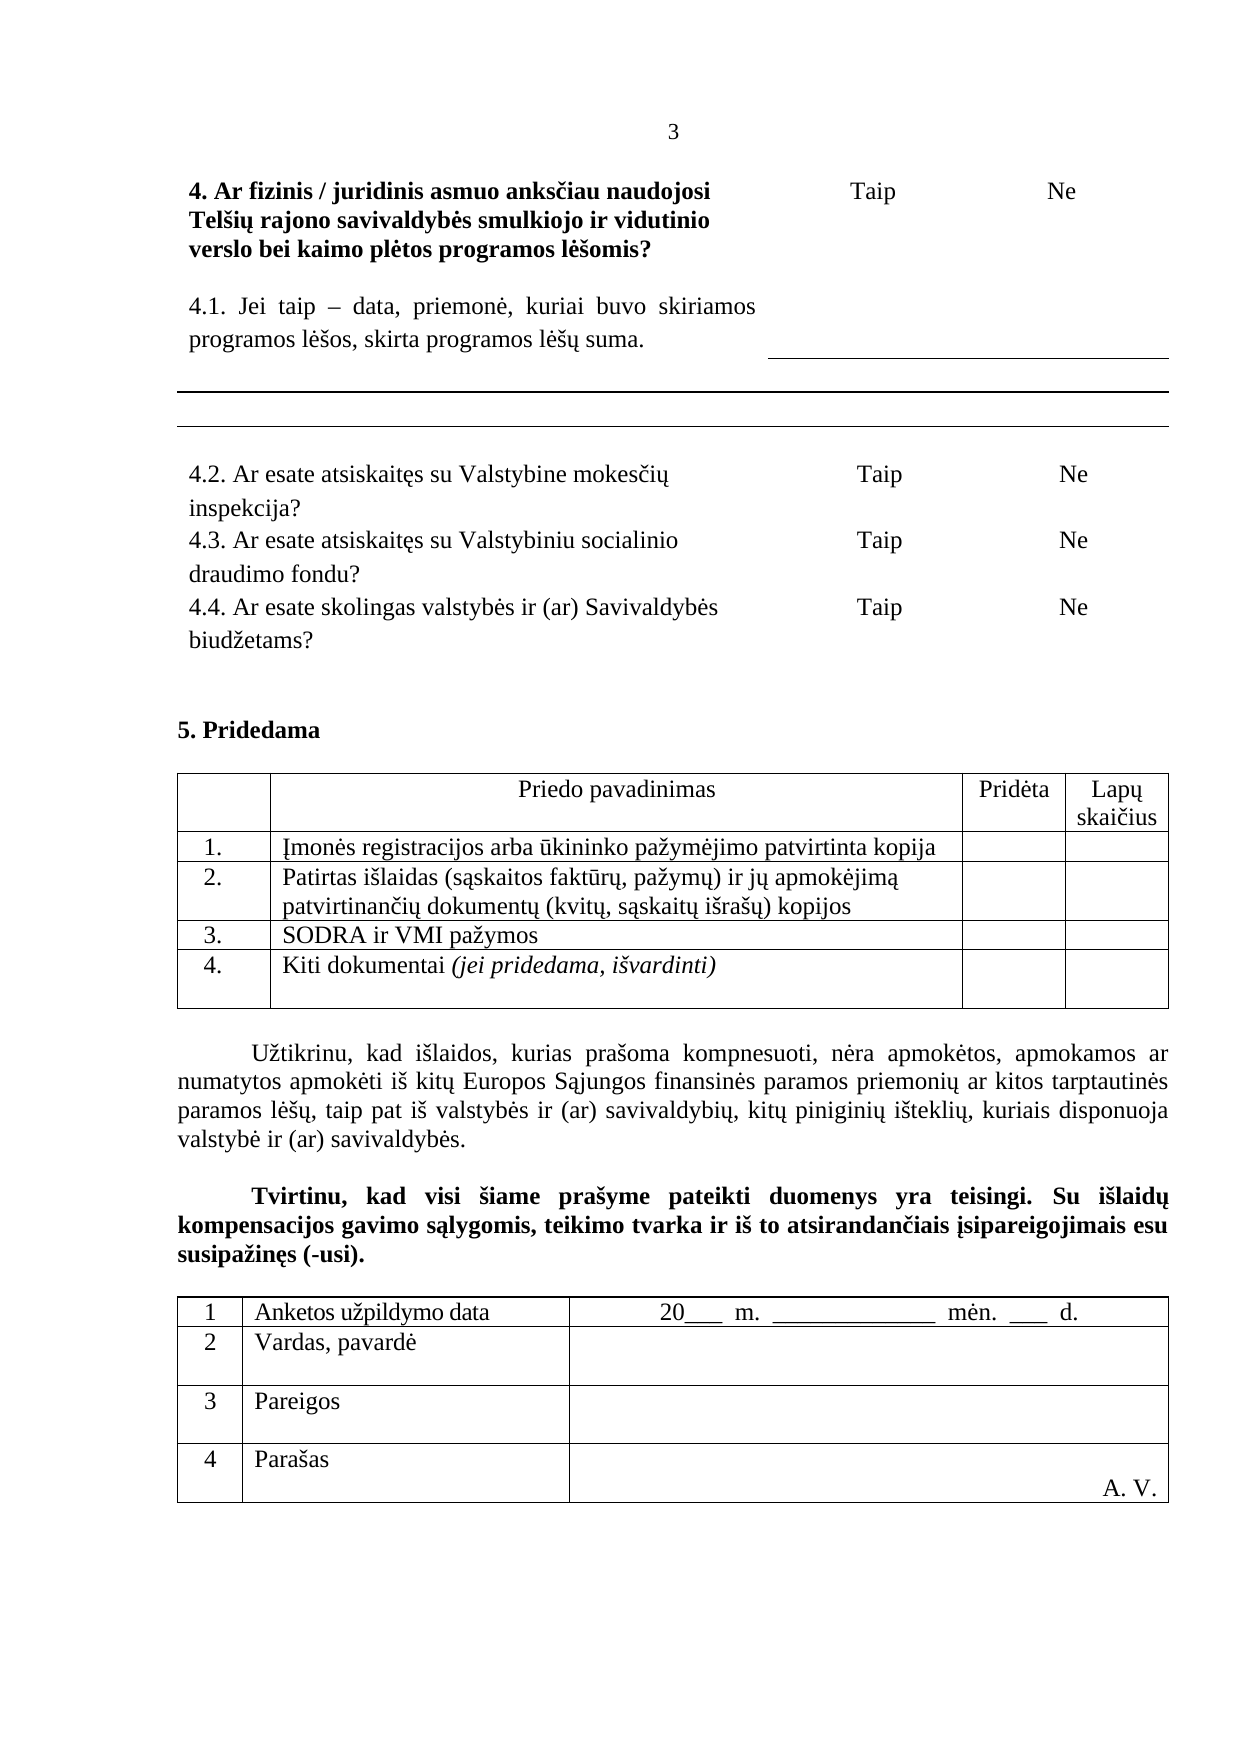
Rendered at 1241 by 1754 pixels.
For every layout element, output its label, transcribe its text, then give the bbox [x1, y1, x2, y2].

table_cell [177, 427, 1169, 459]
table_cell 3 [178, 1386, 242, 1443]
table_cell [570, 1327, 1168, 1385]
table_cell 3. [178, 921, 270, 949]
text Užtikrinu, kad išlaidos, kurias prašoma kompnesuoti, nėra apmokėtos, apmokamos ar numatytos apmokėti iš kitų Europos Sąjungos finansinės paramos priemonių ar kitos tarptautinės paramos lėšų, taip pat iš valstybės ir (ar) savivaldybių, kitų piniginių išteklių, kuriais disponuoja valstybė ir (ar) savivaldybės. [177, 1038, 1169, 1153]
table_header Taip [768, 176, 984, 291]
table_cell 4.3. Ar esate atsiskaitęs su Valstybiniu socialinio draudimo fondu? [177, 526, 781, 592]
table_cell Parašas [243, 1444, 569, 1502]
table_cell 4.4. Ar esate skolingas valstybės ir (ar) Savivaldybės biudžetams? [177, 592, 781, 658]
table_cell [1066, 950, 1168, 1008]
table_header Priedo pavadinimas [271, 774, 962, 831]
table_header Ne [984, 176, 1169, 291]
table_cell [963, 950, 1065, 1008]
table_cell 4.2. Ar esate atsiskaitęs su Valstybine mokesčių inspekcija? [177, 460, 781, 526]
table_cell Ne [984, 526, 1169, 592]
table_cell [963, 921, 1065, 949]
table_cell A. V. [570, 1444, 1168, 1502]
table_cell [570, 1386, 1168, 1443]
table_cell Patirtas išlaidas (sąskaitos faktūrų, pažymų) ir jų apmokėjimą patvirtinančių dokumentų (kvitų, sąskaitų išrašų) kopijos [271, 862, 962, 919]
table_cell [1066, 832, 1168, 861]
table_header 4. Ar fizinis / juridinis asmuo anksčiau naudojosi Telšių rajono savivaldybės smulkiojo ir vidutinio verslo bei kaimo plėtos programos lėšomis? [177, 176, 768, 291]
table_cell Vardas, pavardė [243, 1327, 569, 1385]
table_cell 2. [178, 862, 270, 919]
table_cell Kiti dokumentai (jei pridedama, išvardinti) [271, 950, 962, 1008]
table_cell Įmonės registracijos arba ūkininko pažymėjimo patvirtinta kopija [271, 832, 962, 861]
table_cell Taip [781, 592, 984, 658]
table_cell Ne [984, 460, 1169, 526]
table_cell Taip [781, 460, 984, 526]
text 5. Pridedama [177, 715, 1169, 744]
table_cell [963, 862, 1065, 919]
table_header 1 [178, 1298, 242, 1326]
text Tvirtinu, kad visi šiame prašyme pateikti duomenys yra teisingi. Su išlaidų kompensacijos gavimo sąlygomis, teikimo tvarka ir iš to atsirandančiais įsipareigojimais esu susipažinęs (-usi). [177, 1181, 1169, 1268]
table_header 20___ m. _____________ mėn. ___ d. [570, 1298, 1168, 1326]
table_header Pridėta [963, 774, 1065, 831]
table_header Anketos užpildymo data [243, 1298, 569, 1326]
table_cell [768, 291, 1169, 357]
table_cell 4 [178, 1444, 242, 1502]
table_cell [1066, 862, 1168, 919]
table_cell Pareigos [243, 1386, 569, 1443]
table_cell SODRA ir VMI pažymos [271, 921, 962, 949]
table_cell 4.1. Jei taip – data, priemonė, kuriai buvo skiriamos programos lėšos, skirta programos lėšų suma. [177, 291, 768, 357]
table_cell [177, 358, 1169, 391]
table_cell [963, 832, 1065, 861]
table_cell Ne [984, 592, 1169, 658]
table_cell [1066, 921, 1168, 949]
table_cell [177, 393, 1169, 426]
table_cell 2 [178, 1327, 242, 1385]
table_header Lapų skaičius [1066, 774, 1168, 831]
table_cell 1. [178, 832, 270, 861]
table_cell 4. [178, 950, 270, 1008]
table_cell Taip [781, 526, 984, 592]
table_header [178, 774, 270, 831]
